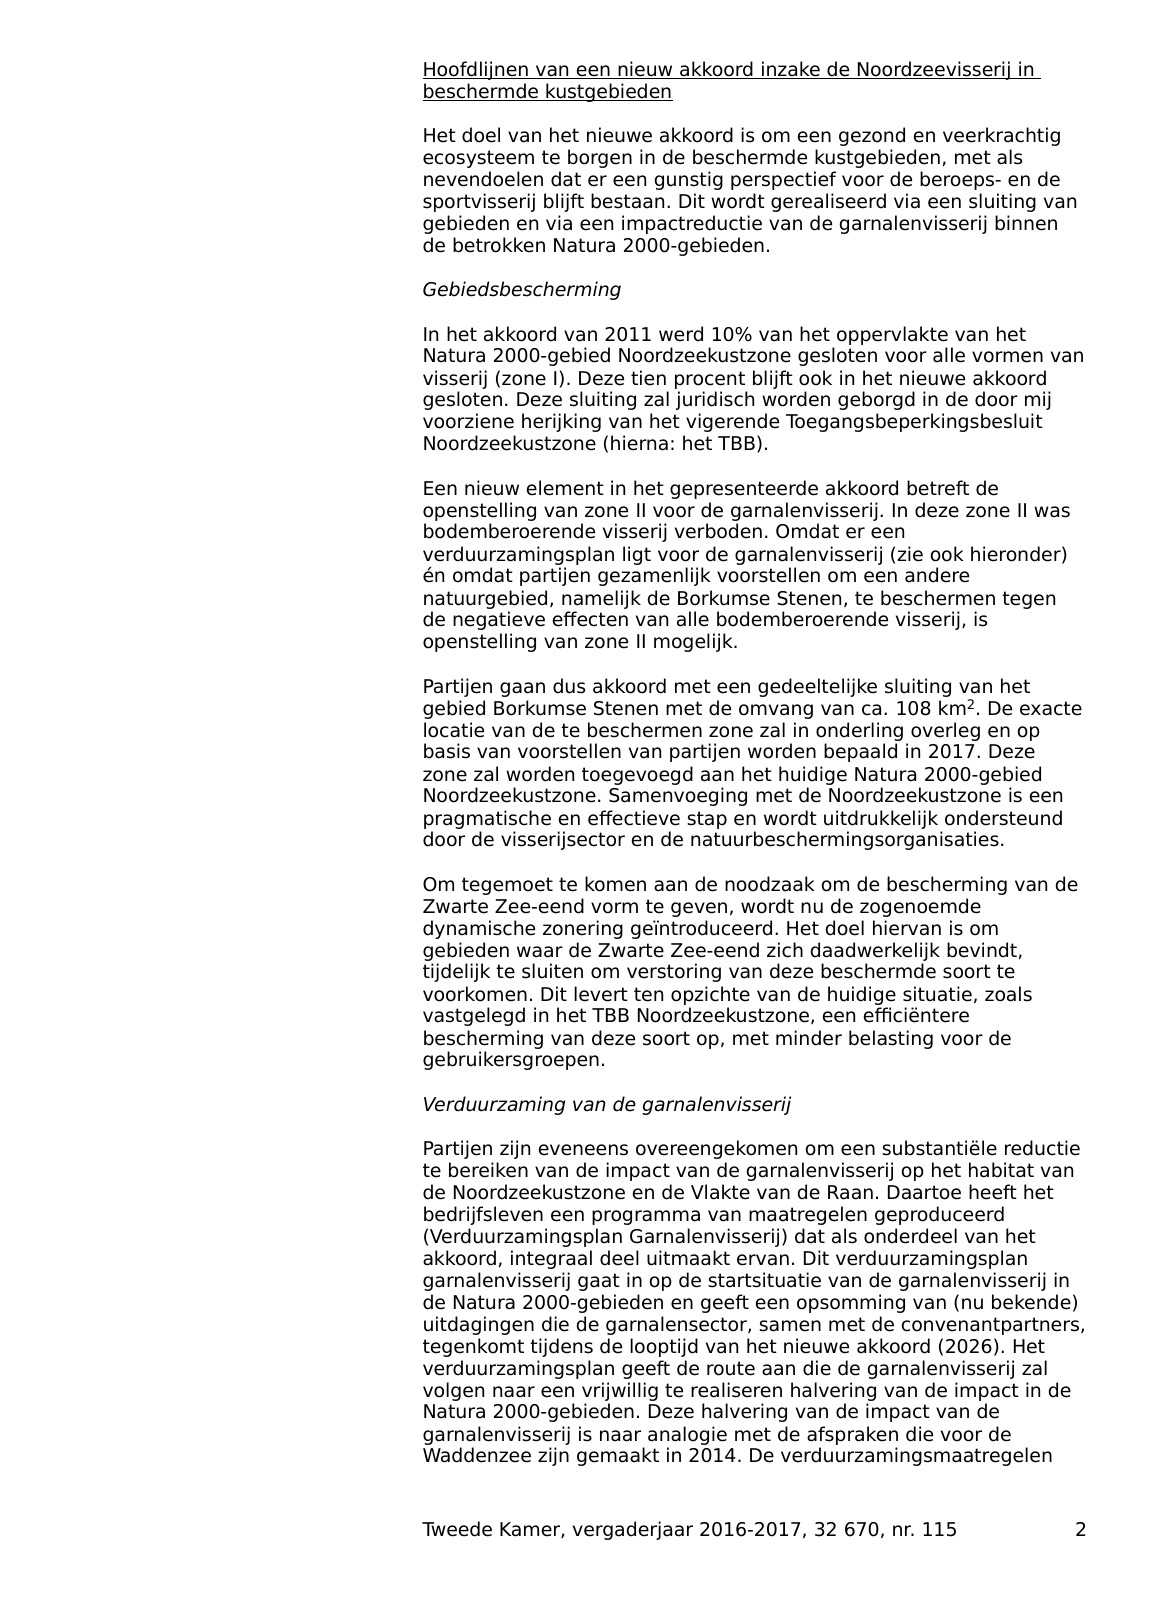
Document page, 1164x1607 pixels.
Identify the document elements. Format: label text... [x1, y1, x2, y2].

text Het doel van het nieuwe akkoord is om een gezond en veerkrachtig ecosysteem te borgen in de beschermde kustgebieden, met als nevendoelen dat er een gunstig perspectief voor de beroeps- en de sportvisserij blijft bestaan. Dit wordt gerealiseerd via een sluiting van gebieden en via een impactreductie van de garnalenvisserij binnen de betrokken Natura 2000-gebieden. [422, 125, 1087, 257]
text In het akkoord van 2011 werd 10% van het oppervlakte van het Natura 2000-gebied Noordzeekustzone gesloten voor alle vormen van visserij (zone I). Deze tien procent blijft ook in het nieuwe akkoord gesloten. Deze sluiting zal juridisch worden geborgd in de door mij voorziene herijking van het vigerende Toegangsbeperkingsbesluit Noordzeekustzone (hierna: het TBB). [422, 323, 1087, 455]
subtitle Hoofdlijnen van een nieuw akkoord inzake de Noordzeevisserij in beschermde kustgebieden [422, 59, 1087, 103]
text Om tegemoet te komen aan de noodzaak om de bescherming van de Zwarte Zee-eend vorm te geven, wordt nu de zogenoemde dynamische zonering geïntroduceerd. Het doel hiervan is om gebieden waar de Zwarte Zee-eend zich daadwerkelijk bevindt, tijdelijk te sluiten om verstoring van deze beschermde soort te voorkomen. Dit levert ten opzichte van de huidige situatie, zoals vastgelegd in het TBB Noordzeekustzone, een efficiëntere bescherming van deze soort op, met minder belasting voor de gebruikersgroepen. [422, 873, 1087, 1071]
text Partijen gaan dus akkoord met een gedeeltelijke sluiting van het gebied Borkumse Stenen met de omvang van ca. 108 km2. De exacte locatie van de te beschermen zone zal in onderling overleg en op basis van voorstellen van partijen worden bepaald in 2017. Deze zone zal worden toegevoegd aan het huidige Natura 2000-gebied Noordzeekustzone. Samenvoeging met de Noordzeekustzone is een pragmatische en effectieve stap en wordt uitdrukkelijk ondersteund door de visserijsector en de natuurbeschermingsorganisaties. [422, 676, 1087, 851]
text Een nieuw element in het gepresenteerde akkoord betreft de openstelling van zone II voor de garnalenvisserij. In deze zone II was bodemberoerende visserij verboden. Omdat er een verduurzamingsplan ligt voor de garnalenvisserij (zie ook hieronder) én omdat partijen gezamenlijk voorstellen om een andere natuurgebied, namelijk de Borkumse Stenen, te beschermen tegen de negatieve effecten van alle bodemberoerende visserij, is openstelling van zone II mogelijk. [422, 477, 1087, 653]
text Partijen zijn eveneens overeengekomen om een substantiële reductie te bereiken van de impact van de garnalenvisserij op het habitat van de Noordzeekustzone en de Vlakte van de Raan. Daartoe heeft het bedrijfsleven een programma van maatregelen geproduceerd (Verduurzamingsplan Garnalenvisserij) dat als onderdeel van het akkoord, integraal deel uitmaakt ervan. Dit verduurzamingsplan garnalenvisserij gaat in op de startsituatie van de garnalenvisserij in de Natura 2000-gebieden en geeft een opsomming van (nu bekende) uitdagingen die de garnalensector, samen met de convenantpartners, tegenkomt tijdens de looptijd van het nieuwe akkoord (2026). Het verduurzamingsplan geeft de route aan die de garnalenvisserij zal volgen naar een vrijwillig te realiseren halvering van de impact in de Natura 2000-gebieden. Deze halvering van de impact van de garnalenvisserij is naar analogie met de afspraken die voor de Waddenzee zijn gemaakt in 2014. De verduurzamingsmaatregelen [422, 1138, 1087, 1467]
subtitle Verduurzaming van de garnalenvisserij [422, 1093, 1087, 1116]
subtitle Gebiedsbescherming [422, 279, 1087, 301]
